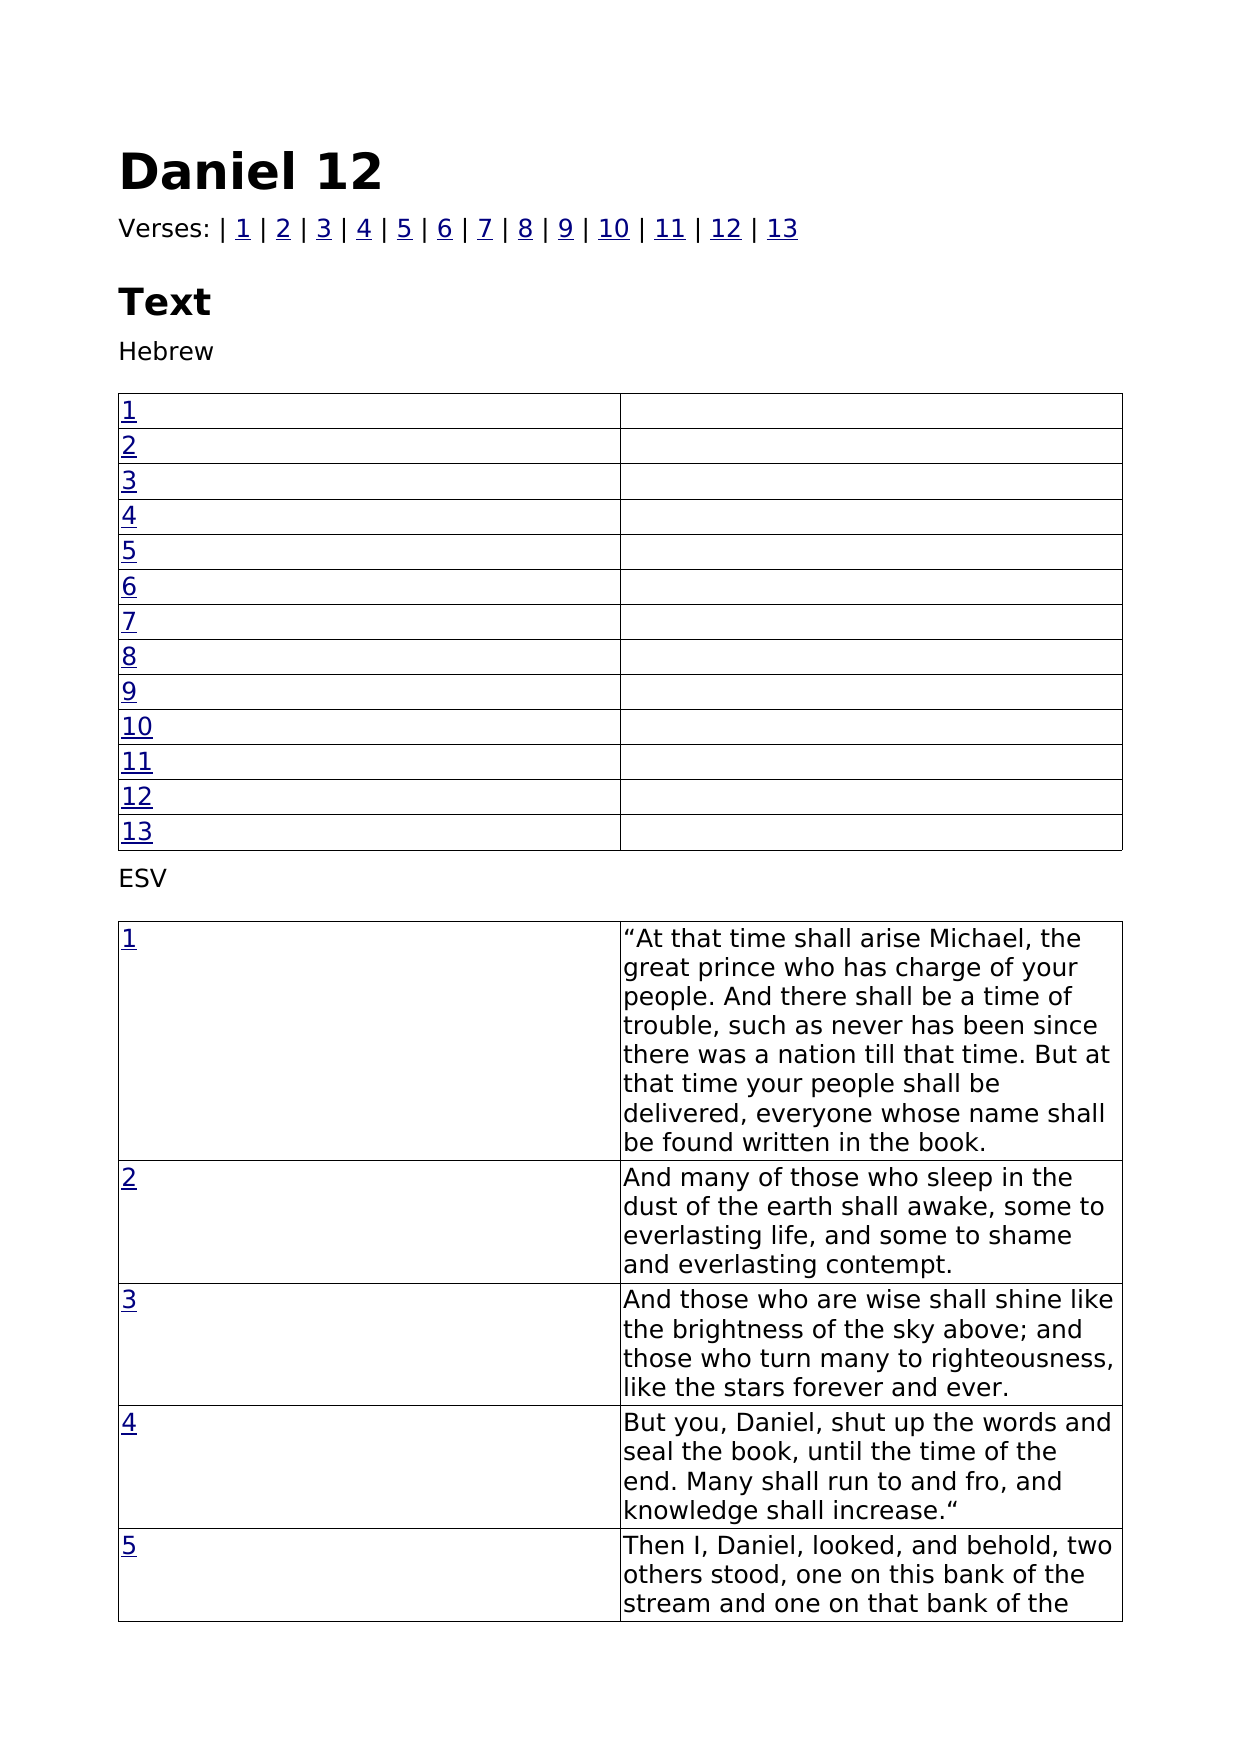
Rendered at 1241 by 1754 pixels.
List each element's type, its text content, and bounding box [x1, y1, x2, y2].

table_cell 5 [119, 1529, 620, 1621]
table_header “At that time shall arise Michael, the great prince who has charge of your people. And there shall be a time of trouble, such as never has been since there was a nation till that time. But at that time your people shall be delivered, everyone whose name shall be found written in the book. [621, 922, 1122, 1160]
subtitle Daniel 12 [118, 143, 1122, 201]
table_cell [621, 780, 1122, 814]
table_header [621, 394, 1122, 428]
table_cell [621, 815, 1122, 849]
text ESV [118, 864, 1122, 893]
table_cell [621, 605, 1122, 639]
table_cell [621, 570, 1122, 604]
text Verses: | 1 | 2 | 3 | 4 | 5 | 6 | 7 | 8 | 9 | 10 | 11 | 12 | 13 [118, 214, 1122, 243]
table_cell 7 [119, 605, 620, 639]
table_cell [621, 535, 1122, 569]
table_cell 8 [119, 640, 620, 674]
table_cell 13 [119, 815, 620, 849]
table_cell 11 [119, 745, 620, 779]
table_cell [621, 500, 1122, 533]
table_header 1 [119, 922, 620, 1160]
table_cell [621, 675, 1122, 709]
table_cell 3 [119, 464, 620, 498]
table_cell But you, Daniel, shut up the words and seal the book, until the time of the end. Many shall run to and fro, and knowledge shall increase.“ [621, 1406, 1122, 1528]
table_cell 3 [119, 1284, 620, 1405]
table_cell 9 [119, 675, 620, 709]
table_cell And those who are wise shall shine like the brightness of the sky above; and those who turn many to righteousness, like the stars forever and ever. [621, 1284, 1122, 1405]
table_cell And many of those who sleep in the dust of the earth shall awake, some to everlasting life, and some to shame and everlasting contempt. [621, 1161, 1122, 1283]
subtitle Text [118, 281, 1122, 324]
table_header 1 [119, 394, 620, 428]
table_cell [621, 710, 1122, 744]
table_cell [621, 429, 1122, 463]
table_cell 10 [119, 710, 620, 744]
text Hebrew [118, 337, 1122, 366]
table_cell [621, 640, 1122, 674]
table_cell 6 [119, 570, 620, 604]
table_cell 2 [119, 1161, 620, 1283]
table_cell [621, 464, 1122, 498]
table_cell 5 [119, 535, 620, 569]
table_cell 4 [119, 500, 620, 533]
table_cell Then I, Daniel, looked, and behold, two others stood, one on this bank of the stream and one on that bank of the [621, 1529, 1122, 1621]
table_cell 4 [119, 1406, 620, 1528]
table_cell 12 [119, 780, 620, 814]
table_cell 2 [119, 429, 620, 463]
table_cell [621, 745, 1122, 779]
